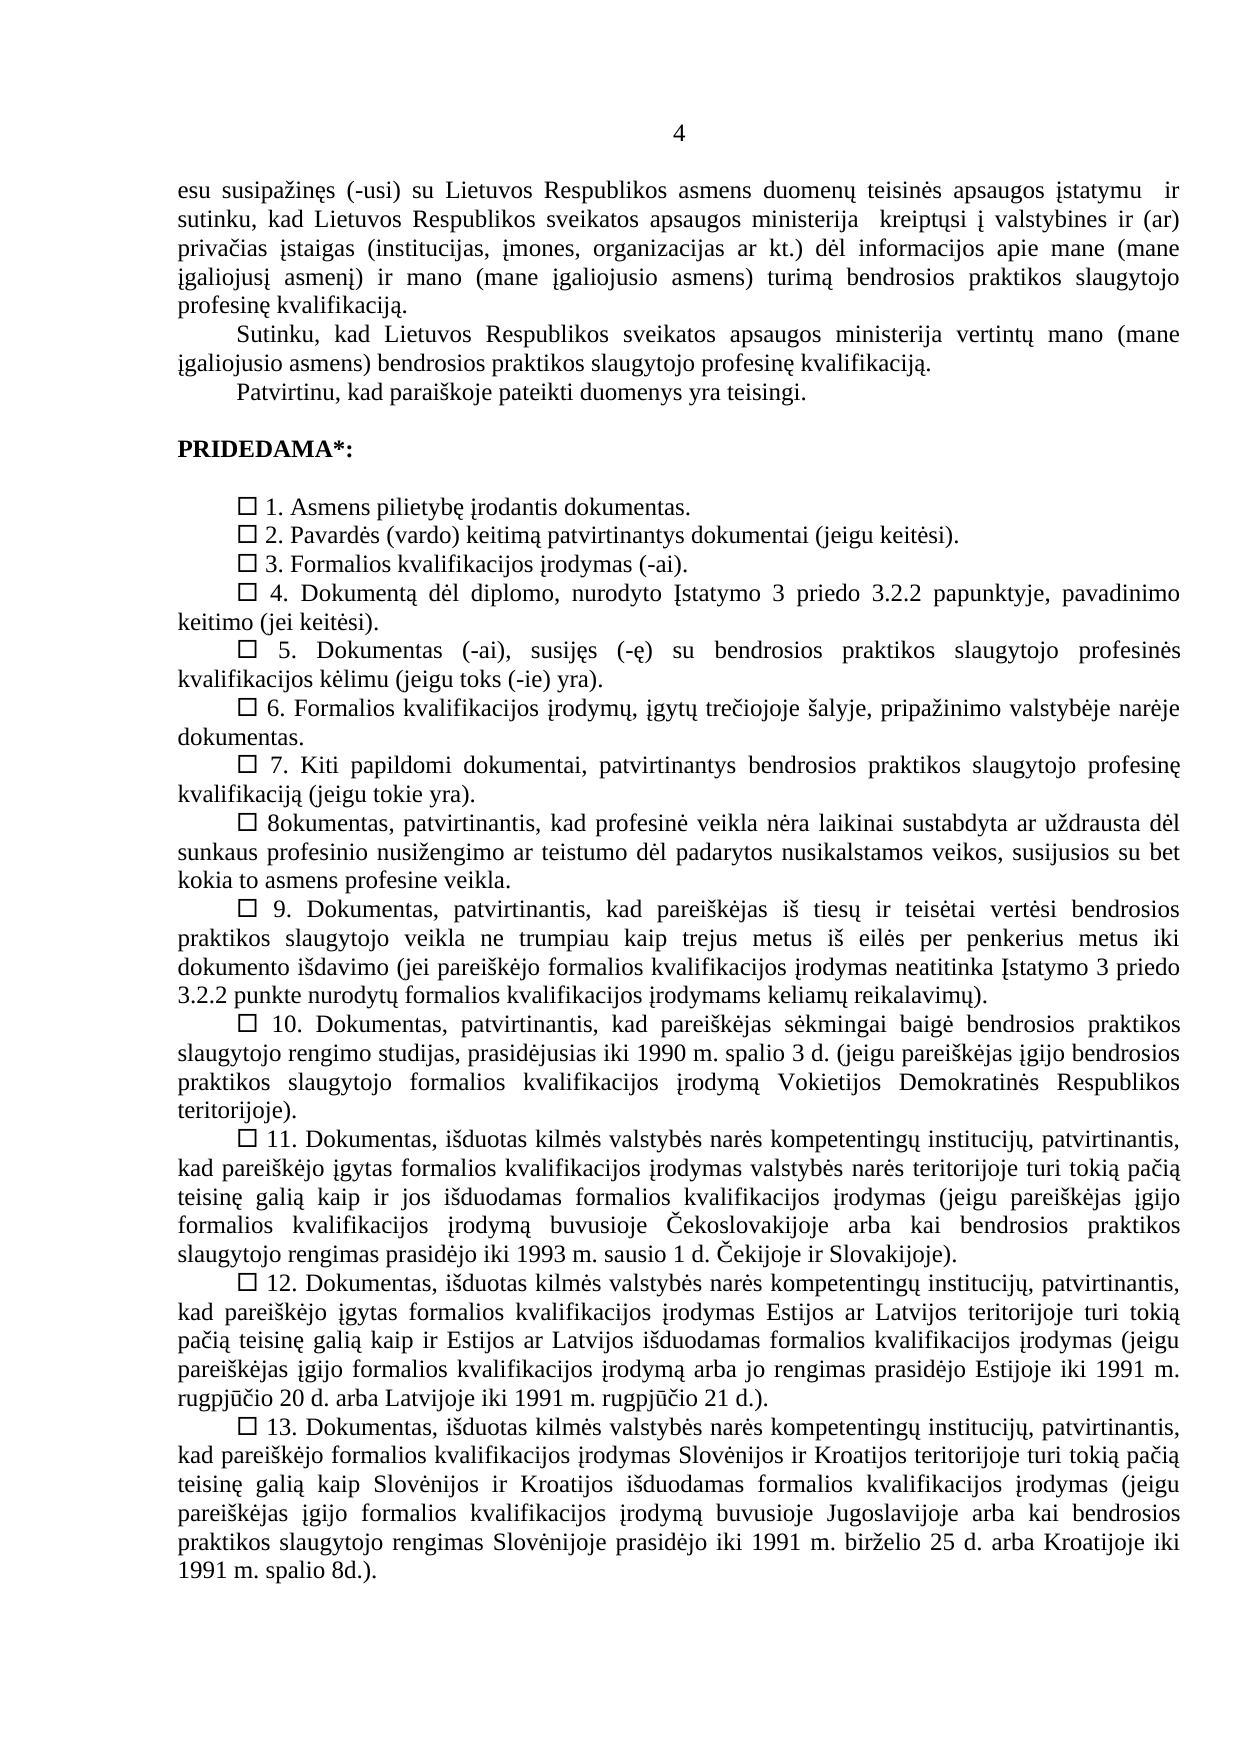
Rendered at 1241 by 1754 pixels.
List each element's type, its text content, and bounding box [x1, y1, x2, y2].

text pridedama*: [177, 434, 1181, 463]
text esu susipažinęs (-usi) su Lietuvos Respublikos asmens duomenų teisinės apsaugos įstatymu ir sutinku, kad Lietuvos Respublikos sveikatos apsaugos ministerija kreiptųsi į valstybines ir (ar) privačias įstaigas (institucijas, įmones, organizacijas ar kt.) dėl informacijos apie mane (mane įgaliojusį asmenį) ir mano (mane įgaliojusio asmens) turimą bendrosios praktikos slaugytojo profesinę kvalifikaciją. [177, 176, 1181, 319]
text  4. Dokumentą dėl diplomo, nurodyto Įstatymo 3 priedo 3.2.2 papunktyje, pavadinimo keitimo (jei keitėsi). [177, 578, 1181, 636]
text  5. Dokumentas (-ai), susijęs (-ę) su bendrosios praktikos slaugytojo profesinės kvalifikacijos kėlimu (jeigu toks (-ie) yra). [177, 636, 1181, 693]
text  2. Pavardės (vardo) keitimą patvirtinantys dokumentai (jeigu keitėsi). [236, 521, 1181, 549]
text Patvirtinu, kad paraiškoje pateikti duomenys yra teisingi. [177, 377, 1181, 406]
text  6. Formalios kvalifikacijos įrodymų, įgytų trečiojoje šalyje, pripažinimo valstybėje narėje dokumentas. [177, 693, 1181, 751]
text  1. Asmens pilietybę įrodantis dokumentas. [236, 492, 1181, 521]
text  12. Dokumentas, išduotas kilmės valstybės narės kompetentingų institucijų, patvirtinantis, kad pareiškėjo įgytas formalios kvalifikacijos įrodymas Estijos ar Latvijos teritorijoje turi tokią pačią teisinę galią kaip ir Estijos ar Latvijos išduodamas formalios kvalifikacijos įrodymas (jeigu pareiškėjas įgijo formalios kvalifikacijos įrodymą arba jo rengimas prasidėjo Estijoje iki 1991 m. rugpjūčio 20 d. arba Latvijoje iki 1991 m. rugpjūčio 21 d.). [177, 1268, 1181, 1412]
text  7. Kiti papildomi dokumentai, patvirtinantys bendrosios praktikos slaugytojo profesinę kvalifikaciją (jeigu tokie yra). [177, 751, 1181, 808]
text  11. Dokumentas, išduotas kilmės valstybės narės kompetentingų institucijų, patvirtinantis, kad pareiškėjo įgytas formalios kvalifikacijos įrodymas valstybės narės teritorijoje turi tokią pačią teisinę galią kaip ir jos išduodamas formalios kvalifikacijos įrodymas (jeigu pareiškėjas įgijo formalios kvalifikacijos įrodymą buvusioje Čekoslovakijoje arba kai bendrosios praktikos slaugytojo rengimas prasidėjo iki 1993 m. sausio 1 d. Čekijoje ir Slovakijoje). [177, 1124, 1181, 1268]
text  3. Formalios kvalifikacijos įrodymas (-ai). [236, 549, 1181, 578]
text  8. Dokumentas, patvirtinantis, kad profesinė veikla nėra laikinai sustabdyta ar uždrausta dėl sunkaus profesinio nusižengimo ar teistumo dėl padarytos nusikalstamos veikos, susijusios su bet kokia to asmens profesine veikla. [177, 808, 1181, 894]
text Sutinku, kad Lietuvos Respublikos sveikatos apsaugos ministerija vertintų mano (mane įgaliojusio asmens) bendrosios praktikos slaugytojo profesinę kvalifikaciją. [177, 319, 1181, 377]
text  10. Dokumentas, patvirtinantis, kad pareiškėjas sėkmingai baigė bendrosios praktikos slaugytojo rengimo studijas, prasidėjusias iki 1990 m. spalio 3 d. (jeigu pareiškėjas įgijo bendrosios praktikos slaugytojo formalios kvalifikacijos įrodymą Vokietijos Demokratinės Respublikos teritorijoje). [177, 1009, 1181, 1124]
text  9. Dokumentas, patvirtinantis, kad pareiškėjas iš tiesų ir teisėtai vertėsi bendrosios praktikos slaugytojo veikla ne trumpiau kaip trejus metus iš eilės per penkerius metus iki dokumento išdavimo (jei pareiškėjo formalios kvalifikacijos įrodymas neatitinka Įstatymo 3 priedo 3.2.2 punkte nurodytų formalios kvalifikacijos įrodymams keliamų reikalavimų). [177, 894, 1181, 1009]
text  13. Dokumentas, išduotas kilmės valstybės narės kompetentingų institucijų, patvirtinantis, kad pareiškėjo formalios kvalifikacijos įrodymas Slovėnijos ir Kroatijos teritorijoje turi tokią pačią teisinę galią kaip Slovėnijos ir Kroatijos išduodamas formalios kvalifikacijos įrodymas (jeigu pareiškėjas įgijo formalios kvalifikacijos įrodymą buvusioje Jugoslavijoje arba kai bendrosios praktikos slaugytojo rengimas Slovėnijoje prasidėjo iki 1991 m. birželio 25 d. arba Kroatijoje iki 1991 m. spalio 8d.). [177, 1412, 1181, 1584]
